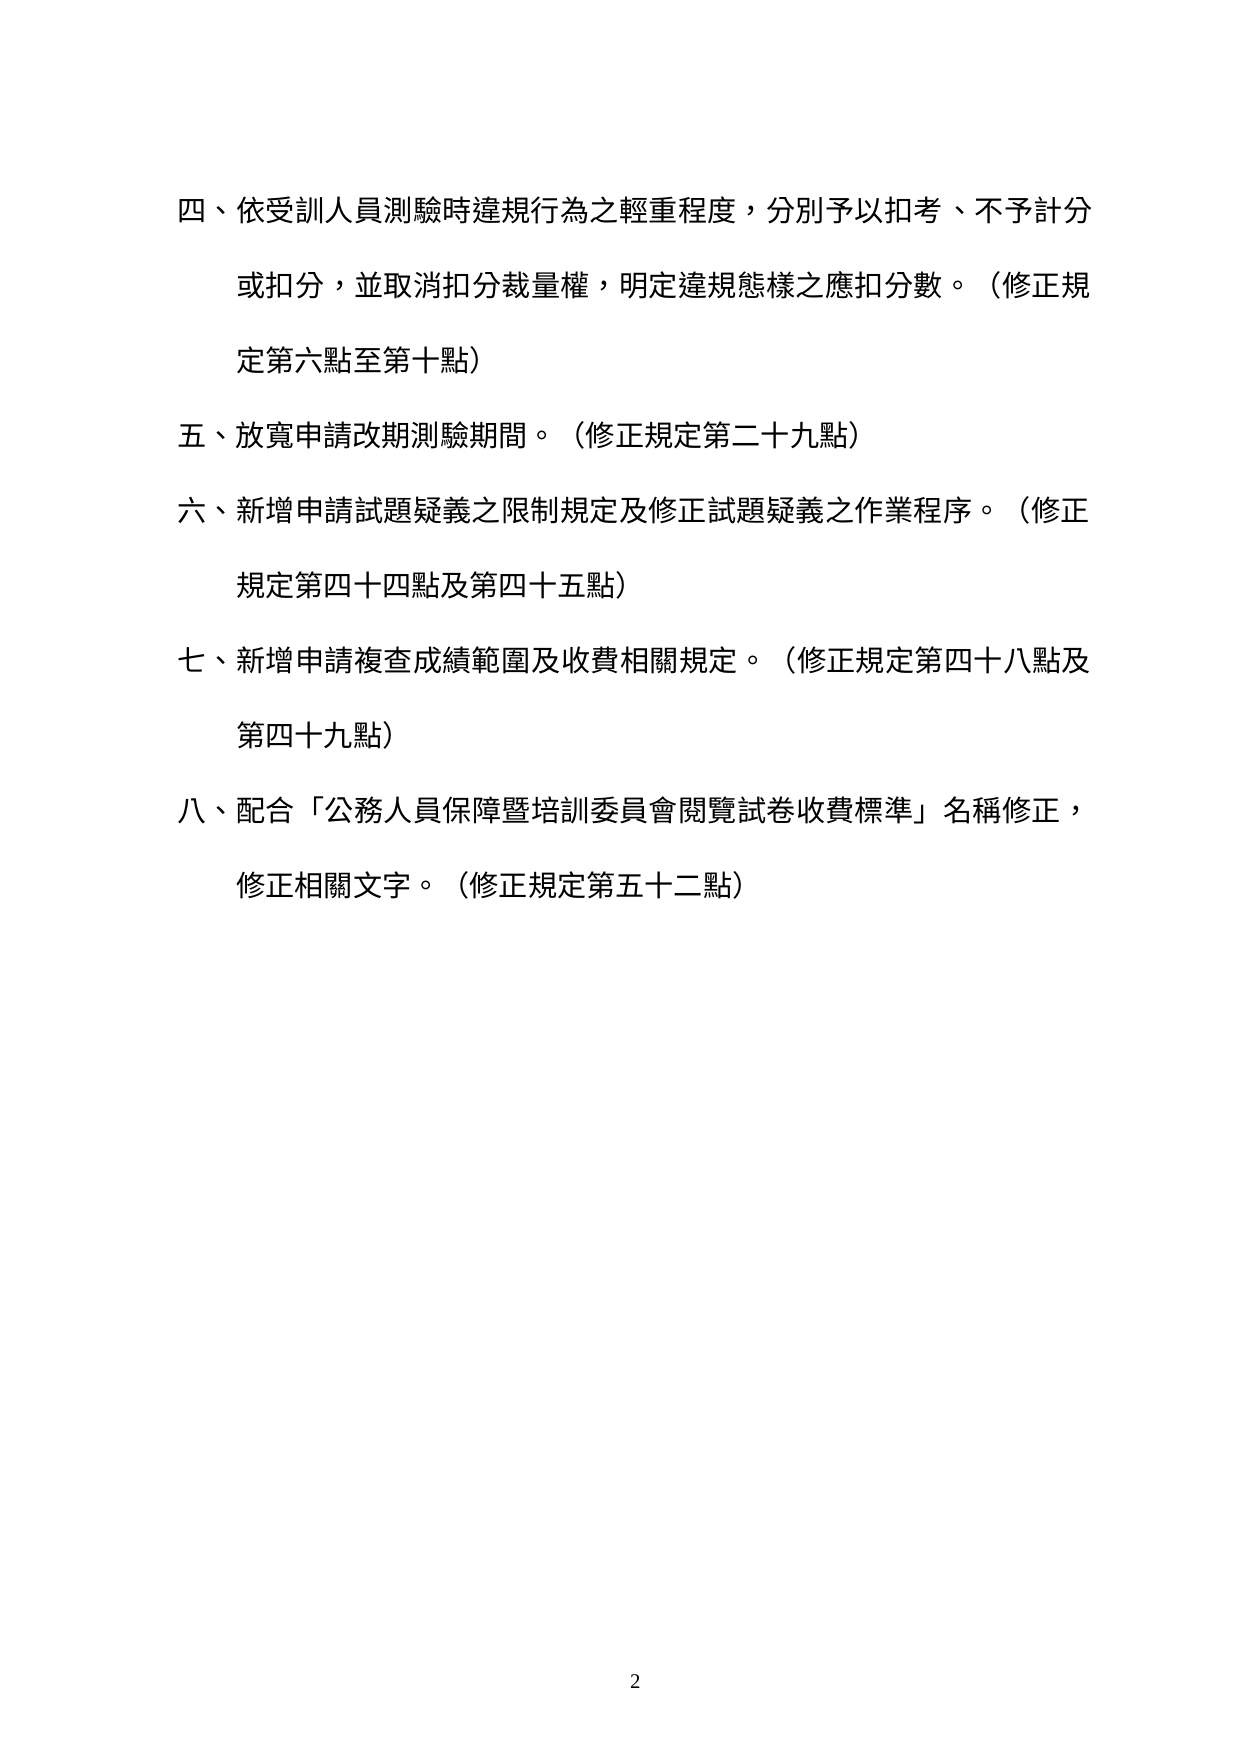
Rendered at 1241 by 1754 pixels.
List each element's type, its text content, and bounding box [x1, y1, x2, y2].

text 六、新增申請試題疑義之限制規定及修正試題疑義之作業程序。（修正規定第四十四點及第四十五點） [177, 464, 1092, 614]
text 四、依受訓人員測驗時違規行為之輕重程度，分別予以扣考、不予計分或扣分，並取消扣分裁量權，明定違規態樣之應扣分數。（修正規定第六點至第十點） [177, 164, 1092, 389]
text 八、配合「公務人員保障暨培訓委員會閱覽試卷收費標準」名稱修正，修正相關文字。（修正規定第五十二點） [177, 764, 1092, 914]
text 五、放寬申請改期測驗期間。（修正規定第二十九點） [177, 389, 1092, 464]
text 七、新增申請複查成績範圍及收費相關規定。（修正規定第四十八點及第四十九點） [177, 614, 1092, 764]
